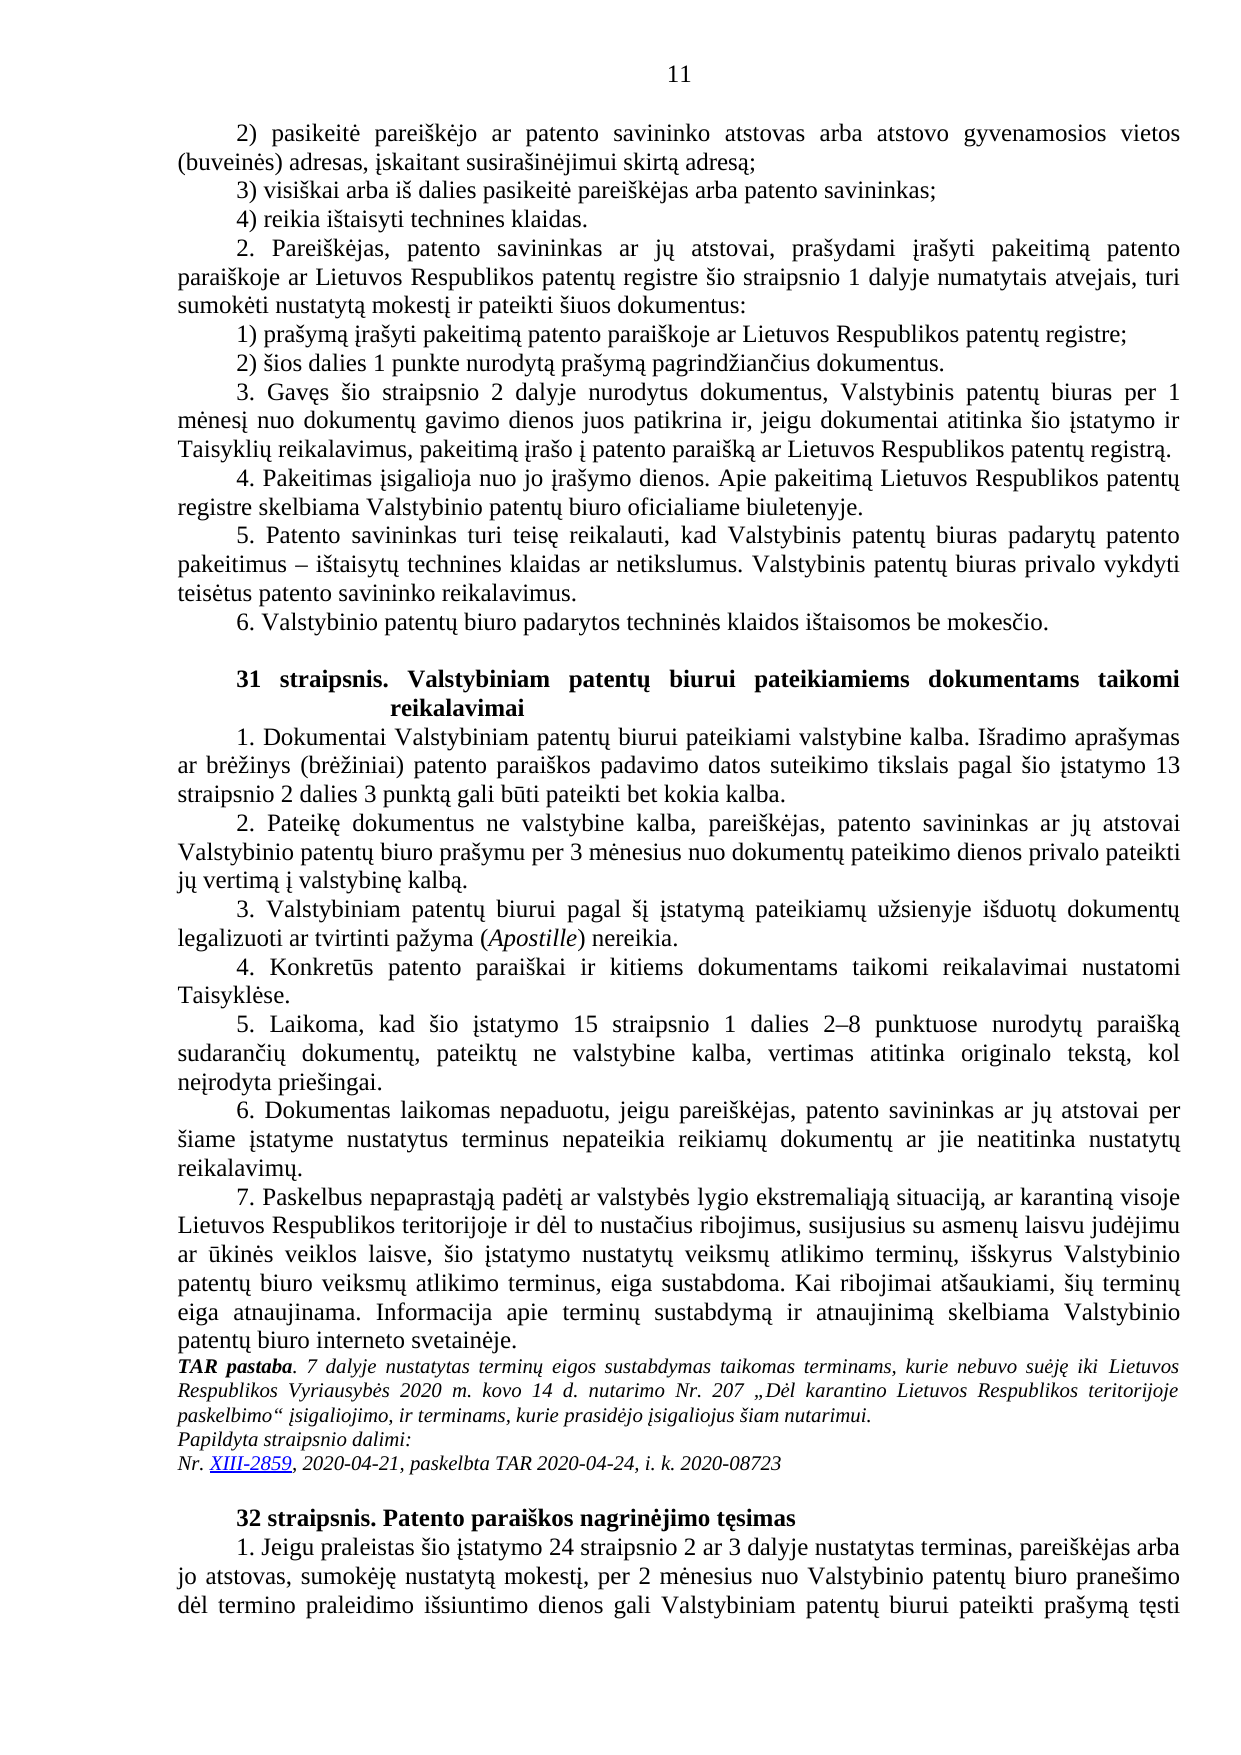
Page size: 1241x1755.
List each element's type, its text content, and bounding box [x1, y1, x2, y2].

text 4. Pakeitimas įsigalioja nuo jo įrašymo dienos. Apie pakeitimą Lietuvos Respublikos patentų registre skelbiama Valstybinio patentų biuro oficialiame biuletenyje. [177, 463, 1181, 521]
text 2) pasikeitė pareiškėjo ar patento savininko atstovas arba atstovo gyvenamosios vietos (buveinės) adresas, įskaitant susirašinėjimui skirtą adresą; [177, 118, 1181, 176]
text 1) prašymą įrašyti pakeitimą patento paraiškoje ar Lietuvos Respublikos patentų registre; [177, 319, 1181, 348]
text 4) reikia ištaisyti technines klaidas. [177, 204, 1181, 233]
text 6. Valstybinio patentų biuro padarytos techninės klaidos ištaisomos be mokesčio. [177, 607, 1181, 636]
text 7. Paskelbus nepaprastąją padėtį ar valstybės lygio ekstremaliąją situaciją, ar karantiną visoje Lietuvos Respublikos teritorijoje ir dėl to nustačius ribojimus, susijusius su asmenų laisvu judėjimu ar ūkinės veiklos laisve, šio įstatymo nustatytų veiksmų atlikimo terminų, išskyrus Valstybinio patentų biuro veiksmų atlikimo terminus, eiga sustabdoma. Kai ribojimai atšaukiami, šių terminų eiga atnaujinama. Informacija apie terminų sustabdymą ir atnaujinimą skelbiama Valstybinio patentų biuro interneto svetainėje. [177, 1182, 1181, 1354]
text TAR pastaba. 7 dalyje nustatytas terminų eigos sustabdymas taikomas terminams, kurie nebuvo suėję iki Lietuvos Respublikos Vyriausybės 2020 m. kovo 14 d. nutarimo Nr. 207 „Dėl karantino Lietuvos Respublikos teritorijoje paskelbimo“ įsigaliojimo, ir terminams, kurie prasidėjo įsigaliojus šiam nutarimui. [177, 1354, 1181, 1427]
text 3) visiškai arba iš dalies pasikeitė pareiškėjas arba patento savininkas; [177, 176, 1181, 204]
text 31 straipsnis. Valstybiniam patentų biurui pateikiamiems dokumentams taikomi reikalavimai [236, 664, 1181, 722]
text 1. Dokumentai Valstybiniam patentų biurui pateikiami valstybine kalba. Išradimo aprašymas ar brėžinys (brėžiniai) patento paraiškos padavimo datos suteikimo tikslais pagal šio įstatymo 13 straipsnio 2 dalies 3 punktą gali būti pateikti bet kokia kalba. [177, 722, 1181, 808]
text 5. Patento savininkas turi teisę reikalauti, kad Valstybinis patentų biuras padarytų patento pakeitimus – ištaisytų technines klaidas ar netikslumus. Valstybinis patentų biuras privalo vykdyti teisėtus patento savininko reikalavimus. [177, 521, 1181, 607]
text Nr. XIII-2859, 2020-04-21, paskelbta TAR 2020-04-24, i. k. 2020-08723 [177, 1451, 1181, 1475]
text Papildyta straipsnio dalimi: [177, 1427, 1181, 1451]
text 6. Dokumentas laikomas nepaduotu, jeigu pareiškėjas, patento savininkas ar jų atstovai per šiame įstatyme nustatytus terminus nepateikia reikiamų dokumentų ar jie neatitinka nustatytų reikalavimų. [177, 1096, 1181, 1182]
text 32 straipsnis. Patento paraiškos nagrinėjimo tęsimas [177, 1503, 1181, 1532]
text 3. Gavęs šio straipsnio 2 dalyje nurodytus dokumentus, Valstybinis patentų biuras per 1 mėnesį nuo dokumentų gavimo dienos juos patikrina ir, jeigu dokumentai atitinka šio įstatymo ir Taisyklių reikalavimus, pakeitimą įrašo į patento paraišką ar Lietuvos Respublikos patentų registrą. [177, 377, 1181, 463]
text 4. Konkretūs patento paraiškai ir kitiems dokumentams taikomi reikalavimai nustatomi Taisyklėse. [177, 952, 1181, 1009]
text 2. Pareiškėjas, patento savininkas ar jų atstovai, prašydami įrašyti pakeitimą patento paraiškoje ar Lietuvos Respublikos patentų registre šio straipsnio 1 dalyje numatytais atvejais, turi sumokėti nustatytą mokestį ir pateikti šiuos dokumentus: [177, 233, 1181, 319]
text 2. Pateikę dokumentus ne valstybine kalba, pareiškėjas, patento savininkas ar jų atstovai Valstybinio patentų biuro prašymu per 3 mėnesius nuo dokumentų pateikimo dienos privalo pateikti jų vertimą į valstybinę kalbą. [177, 808, 1181, 894]
text 3. Valstybiniam patentų biurui pagal šį įstatymą pateikiamų užsienyje išduotų dokumentų legalizuoti ar tvirtinti pažyma (Apostille) nereikia. [177, 894, 1181, 952]
text 5. Laikoma, kad šio įstatymo 15 straipsnio 1 dalies 2–8 punktuose nurodytų paraišką sudarančių dokumentų, pateiktų ne valstybine kalba, vertimas atitinka originalo tekstą, kol neįrodyta priešingai. [177, 1009, 1181, 1096]
text 2) šios dalies 1 punkte nurodytą prašymą pagrindžiančius dokumentus. [177, 348, 1181, 377]
text 1. Jeigu praleistas šio įstatymo 24 straipsnio 2 ar 3 dalyje nustatytas terminas, pareiškėjas arba jo atstovas, sumokėję nustatytą mokestį, per 2 mėnesius nuo Valstybinio patentų biuro pranešimo dėl termino praleidimo išsiuntimo dienos gali Valstybiniam patentų biurui pateikti prašymą tęsti [177, 1532, 1181, 1618]
